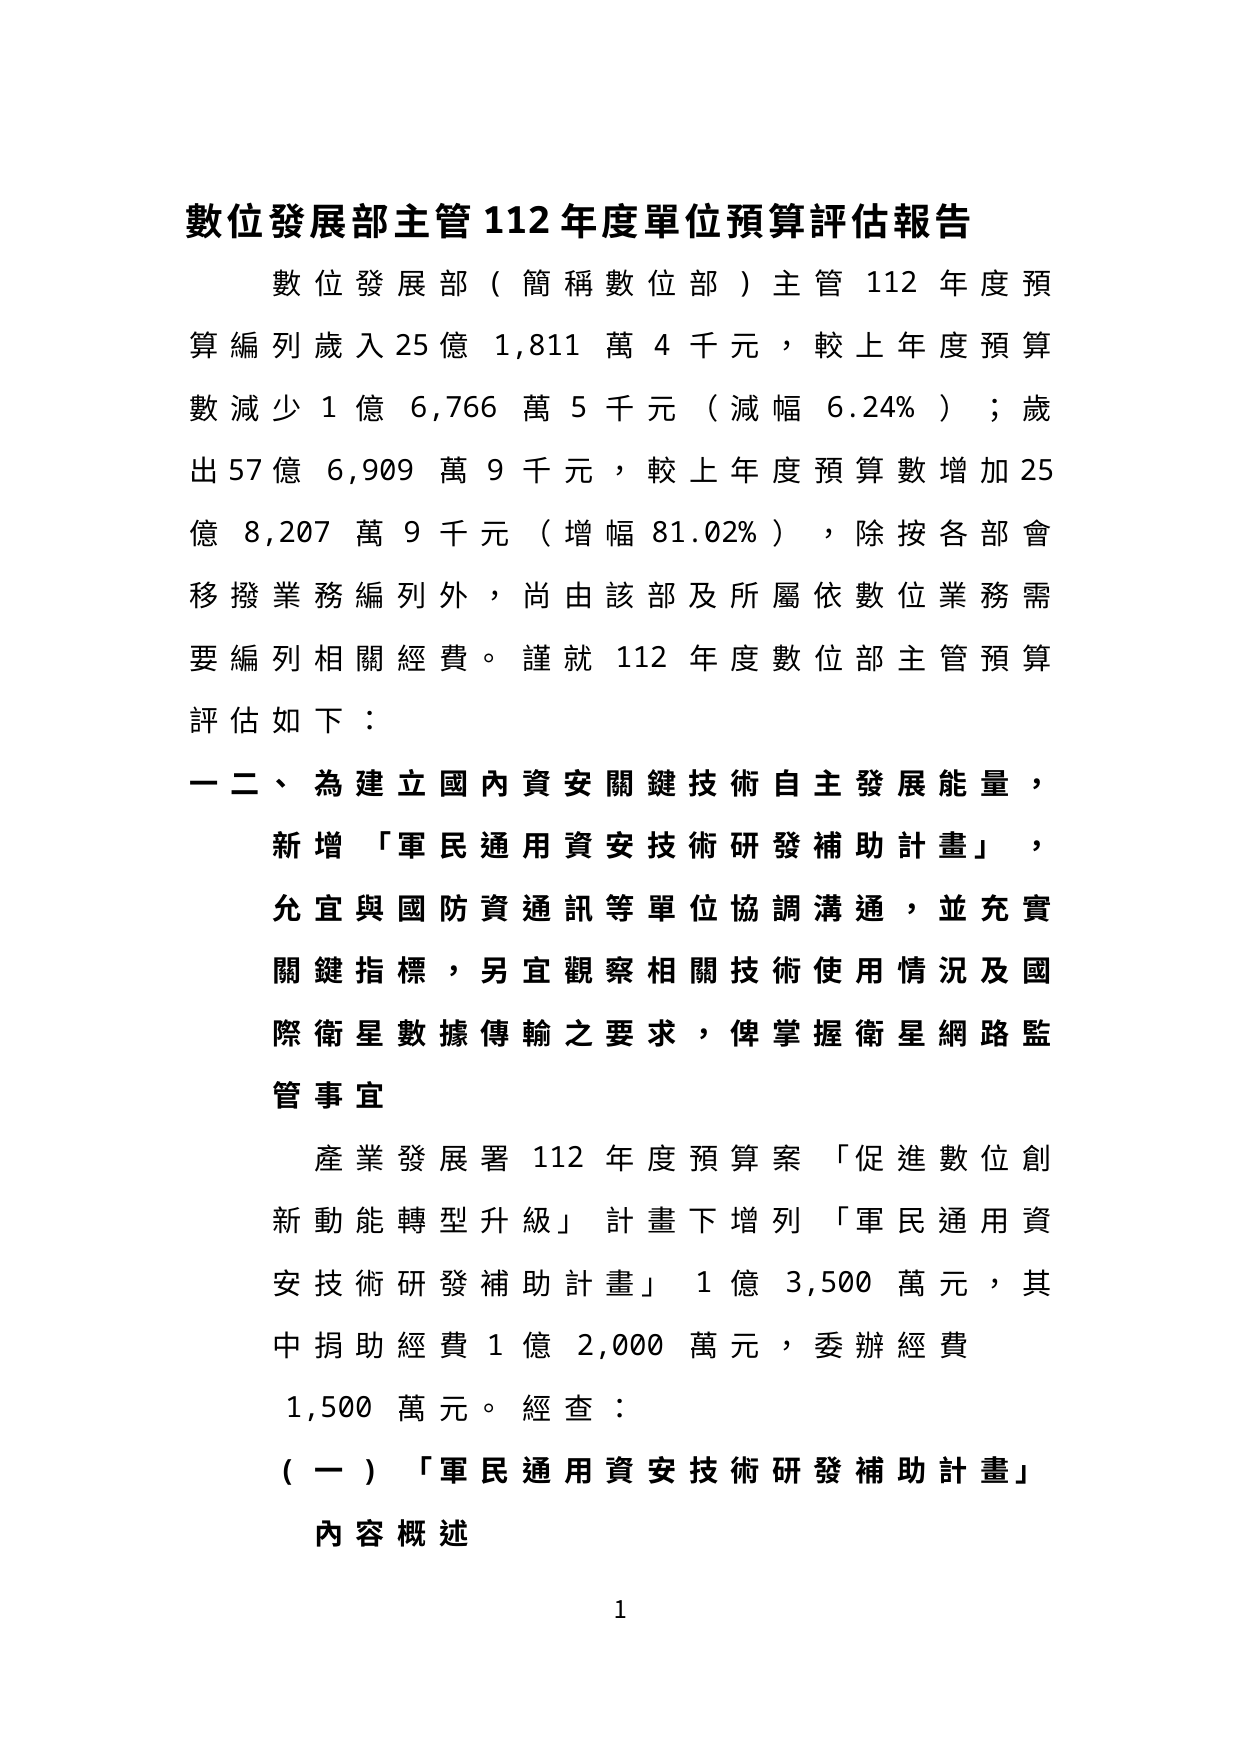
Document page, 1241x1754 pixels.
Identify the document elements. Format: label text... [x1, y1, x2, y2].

text 數位發展部(簡稱數位部)主管112年度預算編列歲入25億1,811萬4千元，較上年度預算數減少1億6,766萬5千元（減幅6.24%）；歲出57億6,909萬9千元，較上年度預算數增加25億8,207萬9千元（增幅81.02%），除按各部會移撥業務編列外，尚由該部及所屬依數位業務需要編列相關經費。謹就112年度數位部主管預算評估如下： [183, 240, 1058, 740]
text (一)「軍民通用資安技術研發補助計畫」內容概述 [242, 1427, 1058, 1552]
text 產業發展署112年度預算案「促進數位創新動能轉型升級」計畫下增列「軍民通用資安技術研發補助計畫」1億3,500萬元，其中捐助經費1億2,000萬元，委辦經費1,500萬元。經查： [242, 1115, 1058, 1427]
text 數位發展部主管112年度單位預算評估報告 [183, 177, 1058, 240]
text 一二、為建立國內資安關鍵技術自主發展能量，新增「軍民通用資安技術研發補助計畫」，允宜與國防資通訊等單位協調溝通，並充實關鍵指標，另宜觀察相關技術使用情況及國際衛星數據傳輸之要求，俾掌握衛星網路監管事宜 [183, 740, 1058, 1115]
